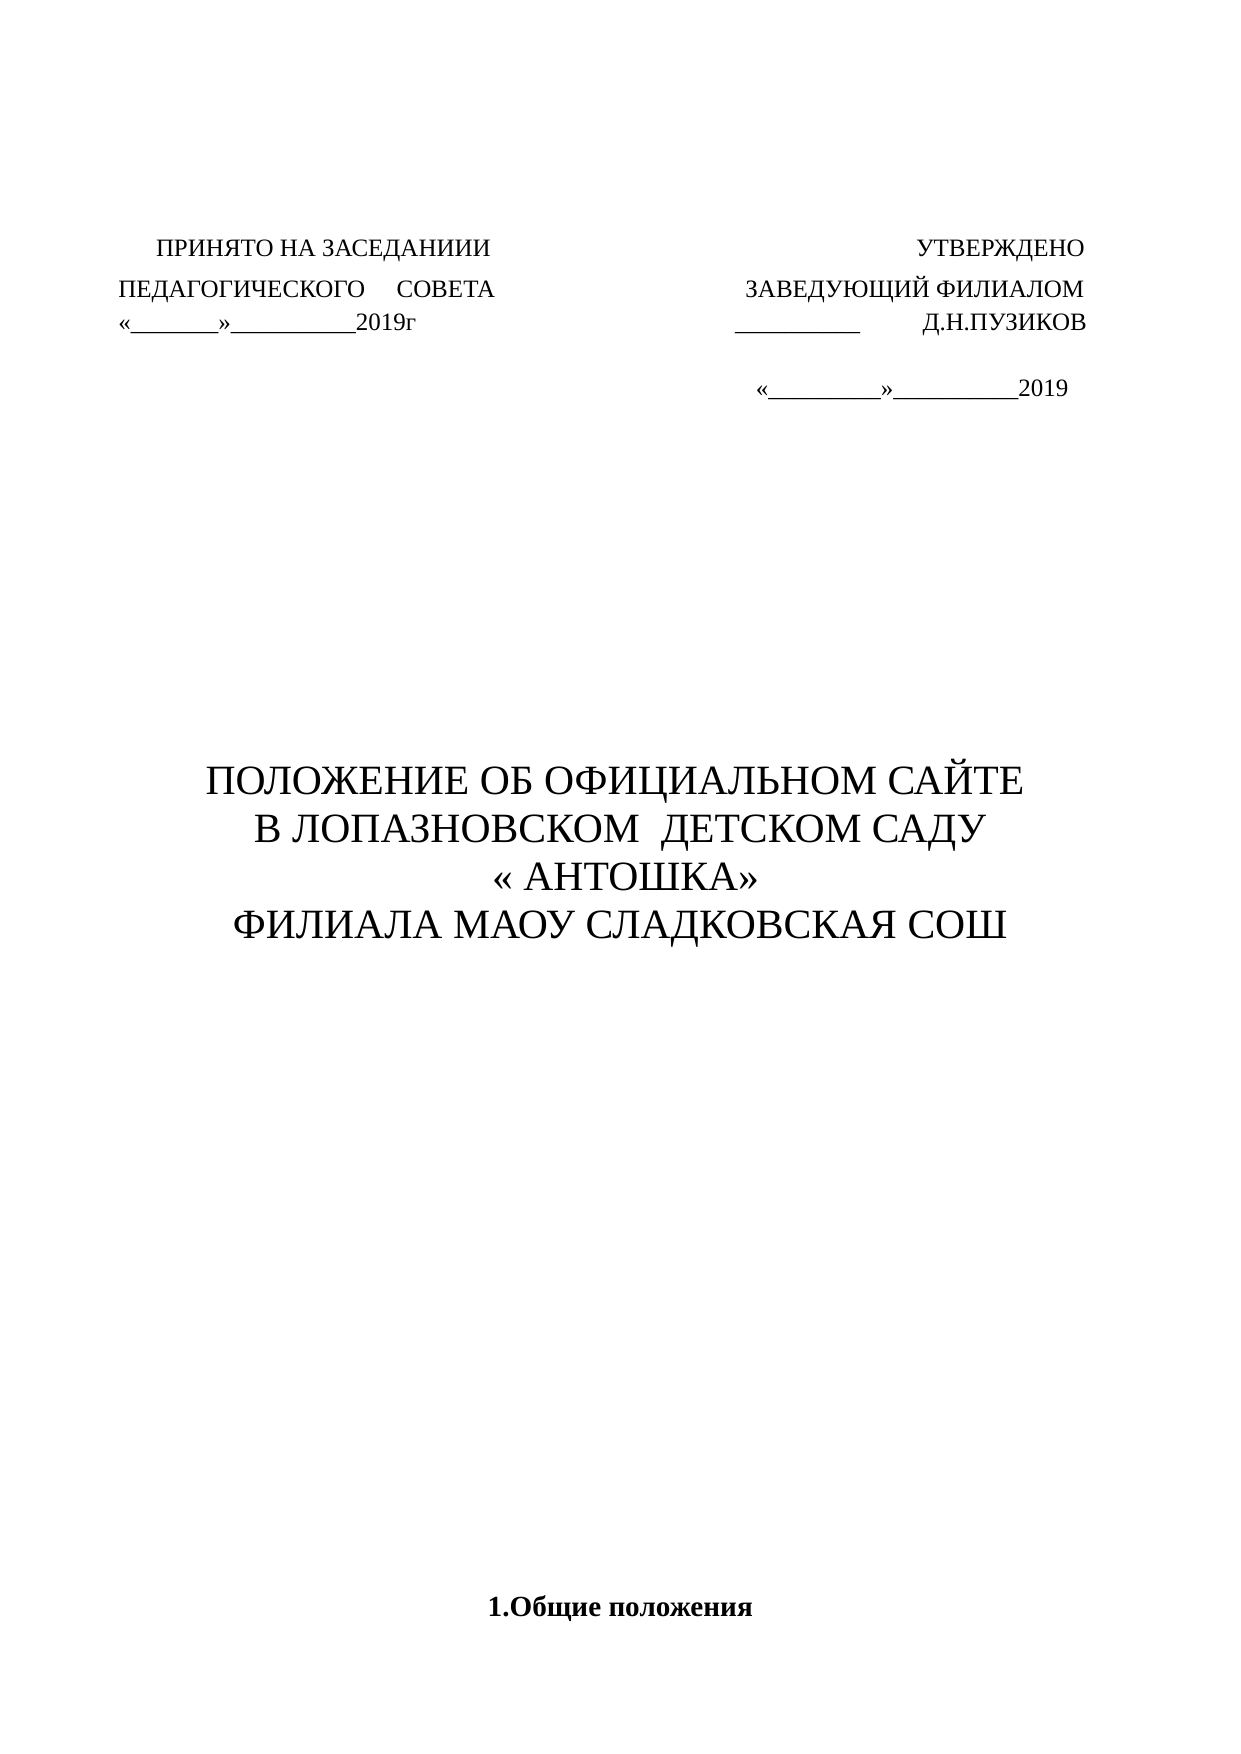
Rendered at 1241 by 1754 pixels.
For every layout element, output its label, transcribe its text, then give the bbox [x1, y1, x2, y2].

text « АНТОШКА» ФИЛИАЛА МАОУ СЛАДКОВСКАЯ СОШ [118, 852, 1122, 947]
text ПРИНЯТО НА ЗАСЕДАНИИИ УТВЕРЖДЕНО [118, 233, 1122, 262]
text ПЕДАГОГИЧЕСКОГО СОВЕТА ЗАВЕДУЮЩИЙ ФИЛИАЛОМ [118, 274, 1122, 303]
text «_______»__________2019г __________ Д.Н.ПУЗИКОВ [118, 307, 1122, 336]
text В ЛОПАЗНОВСКОМ ДЕТСКОМ САДУ [118, 804, 1122, 852]
text «_________»__________2019 [118, 373, 1122, 402]
text 1.Общие положения [118, 1589, 1122, 1623]
text ПОЛОЖЕНИЕ ОБ ОФИЦИАЛЬНОМ САЙТЕ [118, 756, 1122, 804]
